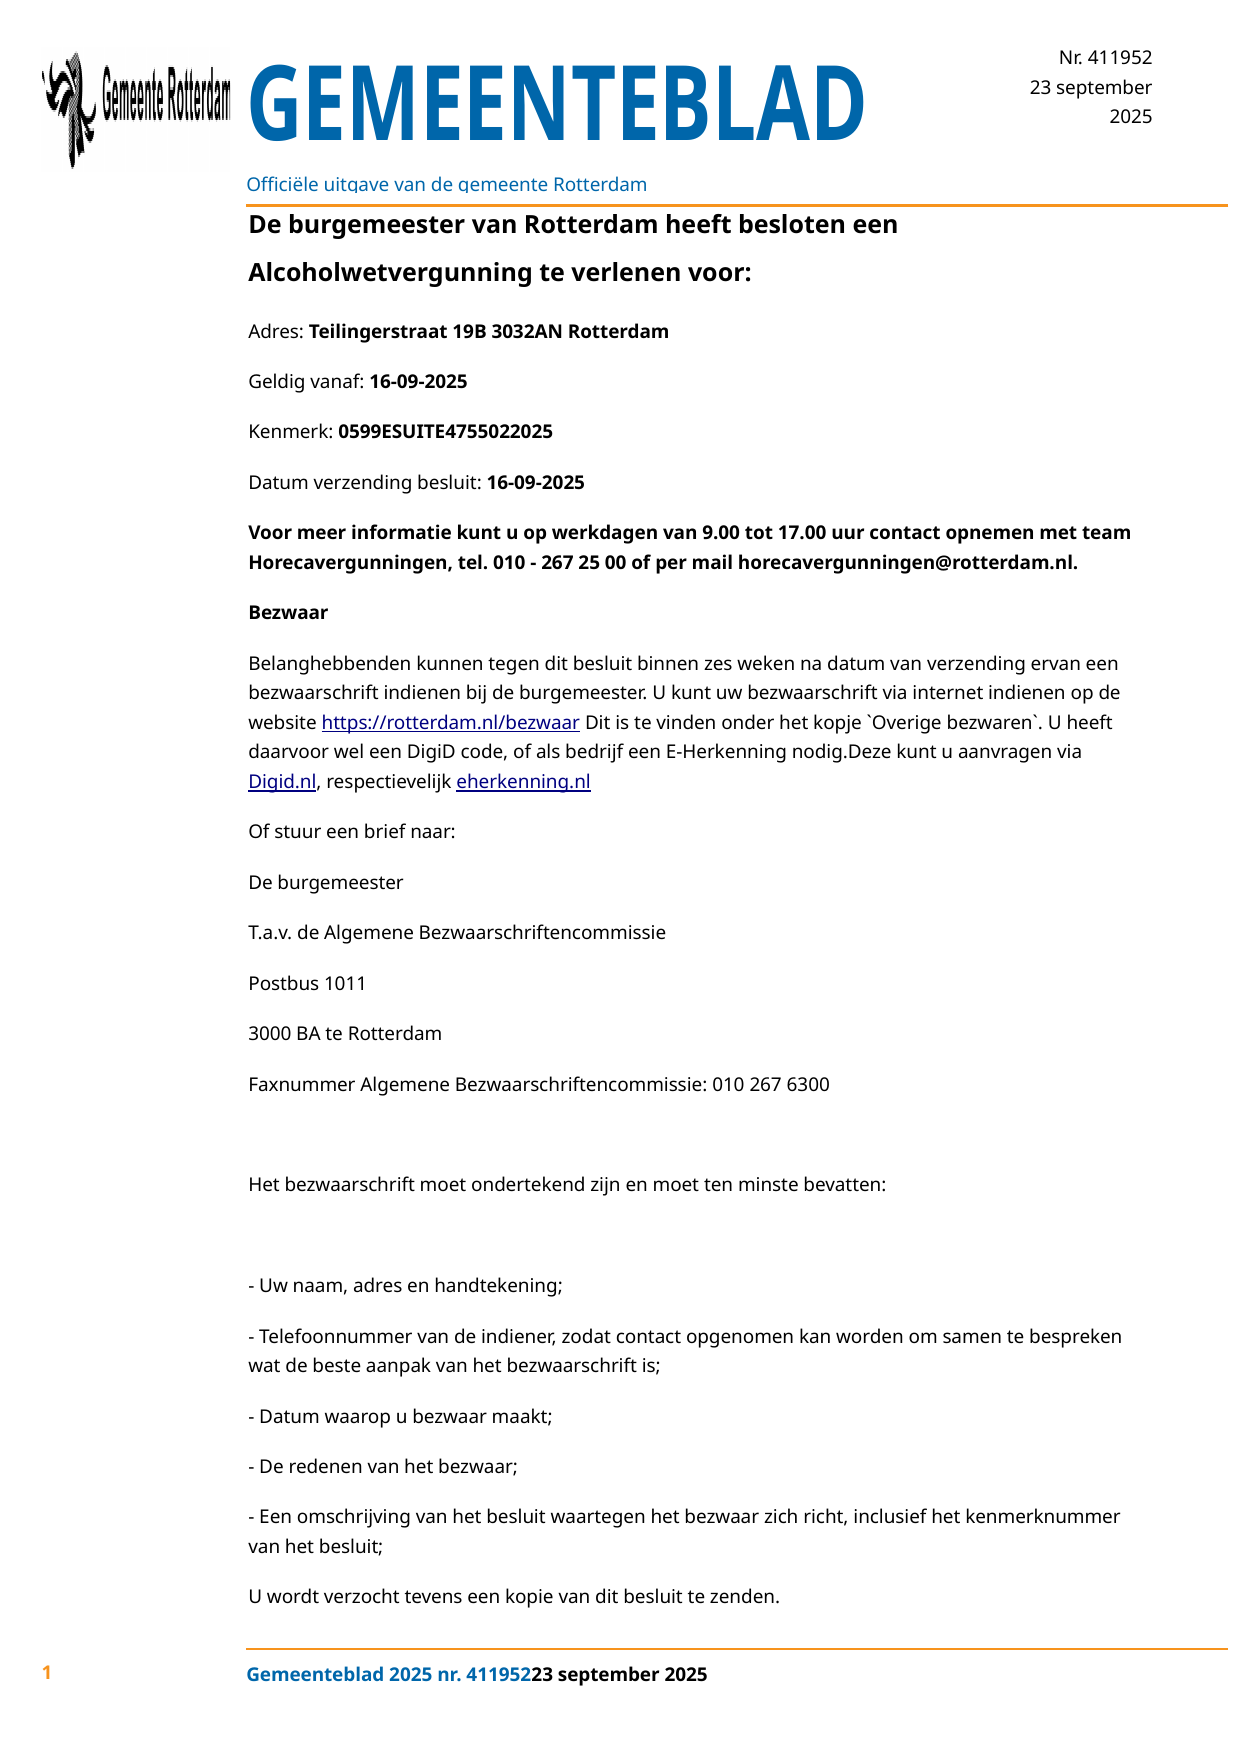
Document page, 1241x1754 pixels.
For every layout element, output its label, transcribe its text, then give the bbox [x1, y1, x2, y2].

text Kenmerk: 0599ESUITE4755022025 [248, 419, 1152, 444]
text De burgemeester [248, 869, 1152, 895]
text Geldig vanaf: 16-09-2025 [248, 368, 1152, 394]
text Voor meer informatie kunt u op werkdagen van 9.00 tot 17.00 uur contact opnemen met team Horecavergunningen, tel. 010 - 267 25 00 of per mail horecavergunningen@rotterdam.nl. [248, 519, 1152, 575]
text - Datum waarop u bezwaar maakt; [248, 1403, 1152, 1429]
text Postbus 1011 [248, 970, 1152, 996]
text 3000 BA te Rotterdam [248, 1020, 1152, 1046]
text Adres: Teilingerstraat 19B 3032AN Rotterdam [248, 318, 1152, 344]
text Het bezwaarschrift moet ondertekend zijn en moet ten minste bevatten: [248, 1172, 1152, 1197]
text - Uw naam, adres en handtekening; [248, 1272, 1152, 1298]
text Faxnummer Algemene Bezwaarschriftencommissie: 010 267 6300 [248, 1071, 1152, 1097]
picture [41, 47, 231, 172]
text T.a.v. de Algemene Bezwaarschriftencommissie [248, 919, 1152, 945]
text - Een omschrijving van het besluit waartegen het bezwaar zich richt, inclusief het kenmerknummer van het besluit; [248, 1504, 1152, 1559]
text - Telefoonnummer van de indiener, zodat contact opgenomen kan worden om samen te bespreken wat de beste aanpak van het bezwaarschrift is; [248, 1323, 1152, 1378]
text Of stuur een brief naar: [248, 819, 1152, 844]
text - De redenen van het bezwaar; [248, 1453, 1152, 1479]
text U wordt verzocht tevens een kopie van dit besluit te zenden. [248, 1584, 1152, 1609]
text Belanghebbenden kunnen tegen dit besluit binnen zes weken na datum van verzending ervan een bezwaarschrift indienen bij de burgemeester. U kunt uw bezwaarschrift via internet indienen op de website https://rotterdam.nl/bezwaar Dit is te vinden onder het kopje `Overige bezwaren`. U heeft daarvoor wel een DigiD code, of als bedrijf een E-Herkenning nodig.Deze kunt u aanvragen via Digid.nl, respectievelijk eherkenning.nl [248, 650, 1152, 794]
text Datum verzending besluit: 16-09-2025 [248, 469, 1152, 495]
text Bezwaar [248, 599, 1152, 625]
text De burgemeester van Rotterdam heeft besloten een Alcoholwetvergunning te verlenen voor: [248, 207, 1152, 288]
